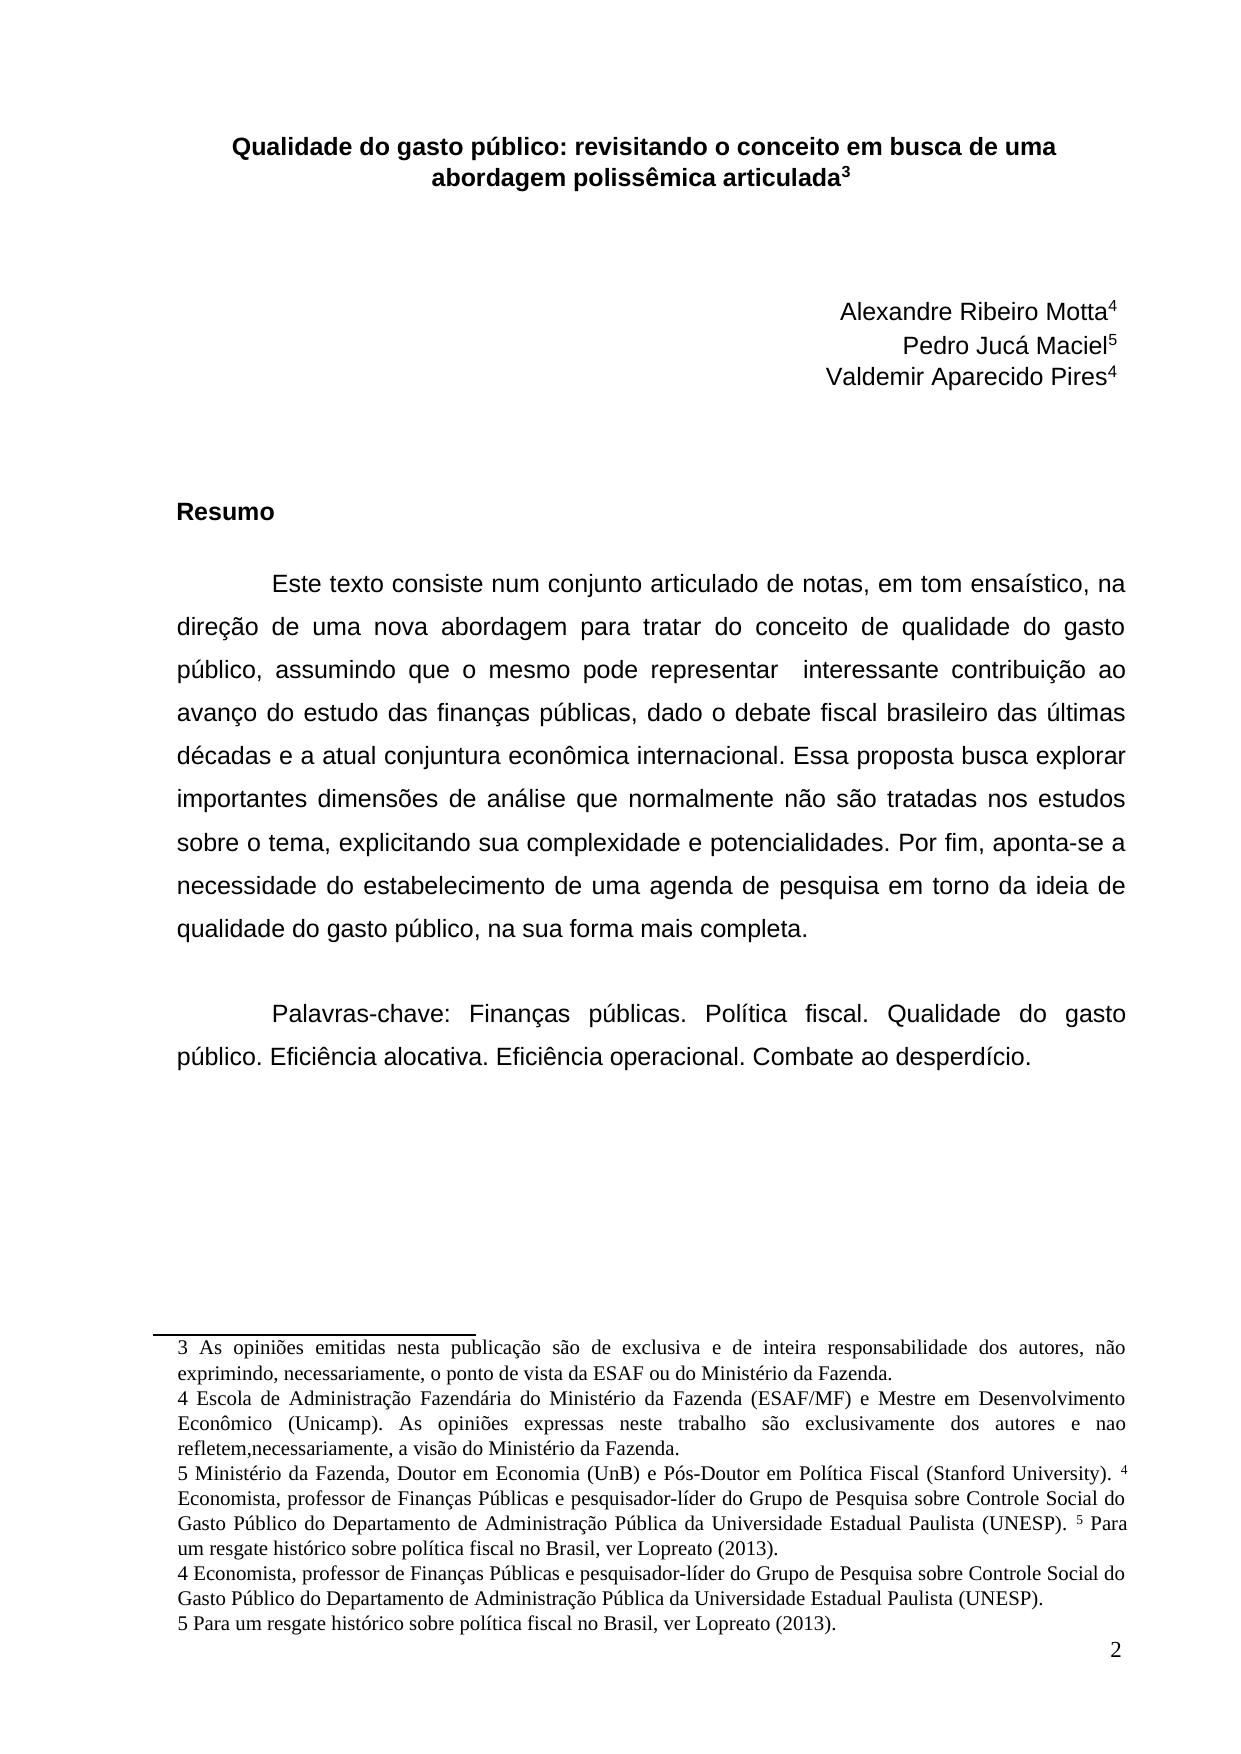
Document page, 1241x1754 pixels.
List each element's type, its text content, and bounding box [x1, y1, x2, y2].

text Alexandre Ribeiro Motta [153, 297, 1124, 326]
text Palavras-chave: Finanças públicas. Política fiscal. Qualidade do gasto público. Eficiência alocativa. Eficiência operacional. Combate ao desperdício. [177, 999, 1127, 1071]
text Este texto consiste num conjunto articulado de notas, em tom ensaístico, na direção de uma nova abordagem para tratar do conceito de qualidade do gasto público, assumindo que o mesmo pode representar interessante contribuição ao avanço do estudo das finanças públicas, dado o debate fiscal brasileiro das últimas décadas e a atual conjuntura econômica internacional. Essa proposta busca explorar importantes dimensões de análise que normalmente não são tratadas nos estudos sobre o tema, explicitando sua complexidade e potencialidades. Por fim, aponta-se a necessidade do estabelecimento de uma agenda de pesquisa em torno da ideia de qualidade do gasto público, na sua forma mais completa. [177, 569, 1127, 943]
text 5 Para um resgate histórico sobre política fiscal no Brasil, ver Lopreato (2013). [177, 1611, 1127, 1635]
text Pedro Jucá Maciel [153, 331, 1124, 359]
text Valdemir Aparecido Pires4 [153, 362, 1124, 390]
text Escola de Administração Fazendária do Ministério da Fazenda (ESAF/MF) e Mestre em Desenvolvimento Econômico (Unicamp). As opiniões expressas neste trabalho são exclusivamente dos autores e nao refletem,necessariamente, a visão do Ministério da Fazenda. [177, 1386, 1127, 1460]
text Qualidade do gasto público: revisitando o conceito em busca de uma abordagem polissêmica articulada [161, 132, 1127, 191]
text Ministério da Fazenda, Doutor em Economia (UnB) e Pós-Doutor em Política Fiscal (Stanford University). 4 Economista, professor de Finanças Públicas e pesquisador-líder do Grupo de Pesquisa sobre Controle Social do Gasto Público do Departamento de Administração Pública da Universidade Estadual Paulista (UNESP). 5 Para um resgate histórico sobre política fiscal no Brasil, ver Lopreato (2013). [177, 1461, 1127, 1560]
text As opiniões emitidas nesta publicação são de exclusiva e de inteira responsabilidade dos autores, não exprimindo, necessariamente, o ponto de vista da ESAF ou do Ministério da Fazenda. [177, 1335, 1127, 1385]
subtitle Resumo [176, 496, 1127, 525]
text 4 Economista, professor de Finanças Públicas e pesquisador-líder do Grupo de Pesquisa sobre Controle Social do Gasto Público do Departamento de Administração Pública da Universidade Estadual Paulista (UNESP). [177, 1561, 1127, 1610]
